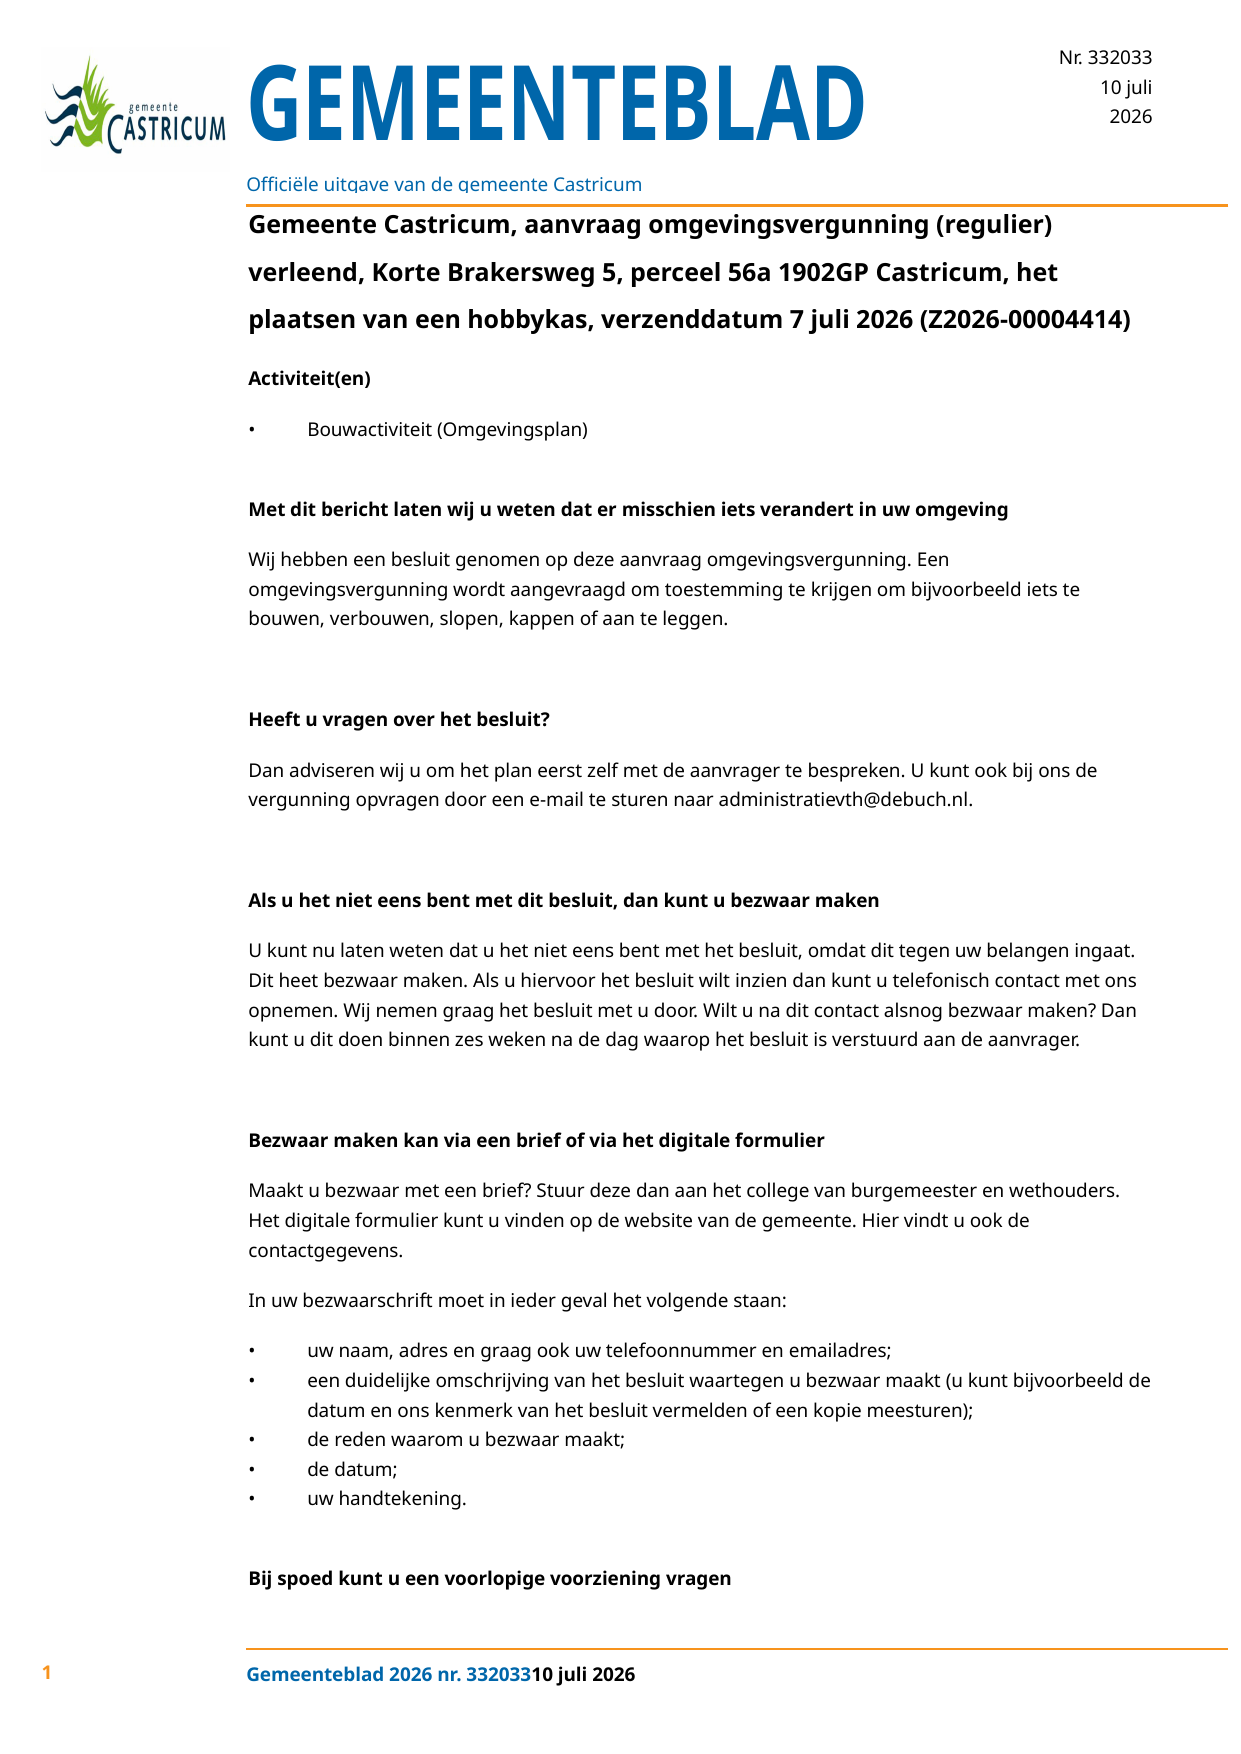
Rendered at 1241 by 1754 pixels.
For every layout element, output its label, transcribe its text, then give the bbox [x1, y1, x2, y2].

list een duidelijke omschrijving van het besluit waartegen u bezwaar maakt (u kunt bijvoorbeeld de datum en ons kenmerk van het besluit vermelden of een kopie meesturen); [248, 1367, 1152, 1422]
text Met dit bericht laten wij u weten dat er misschien iets verandert in uw omgeving [248, 496, 1152, 522]
text Wij hebben een besluit genomen op deze aanvraag omgevingsvergunning. Een omgevingsvergunning wordt aangevraagd om toestemming te krijgen om bijvoorbeeld iets te bouwen, verbouwen, slopen, kappen of aan te leggen. [248, 546, 1152, 631]
text Gemeente Castricum, aanvraag omgevingsvergunning (regulier) verleend, Korte Brakersweg 5, perceel 56a 1902GP Castricum, het plaatsen van een hobbykas, verzenddatum 7 juli 2026 (Z2026-00004414) [248, 207, 1152, 336]
text U kunt nu laten weten dat u het niet eens bent met het besluit, omdat dit tegen uw belangen ingaat. Dit heet bezwaar maken. Als u hiervoor het besluit wilt inzien dan kunt u telefonisch contact met ons opnemen. Wij nemen graag het besluit met u door. Wilt u na dit contact alsnog bezwaar maken? Dan kunt u dit doen binnen zes weken na de dag waarop het besluit is verstuurd aan de aanvrager. [248, 938, 1152, 1052]
list uw naam, adres en graag ook uw telefoonnummer en emailadres; [248, 1338, 1152, 1363]
text Maakt u bezwaar met een brief? Stuur deze dan aan het college van burgemeester en wethouders. Het digitale formulier kunt u vinden op de website van de gemeente. Hier vindt u ook de contactgegevens. [248, 1178, 1152, 1262]
text Bezwaar maken kan via een brief of via het digitale formulier [248, 1127, 1152, 1153]
list Bouwactiviteit (Omgevingsplan) [248, 416, 1152, 442]
text In uw bezwaarschrift moet in ieder geval het volgende staan: [248, 1287, 1152, 1313]
picture [41, 47, 231, 172]
list de datum; [248, 1456, 1152, 1482]
list de reden waarom u bezwaar maakt; [248, 1426, 1152, 1452]
text Heeft u vragen over het besluit? [248, 706, 1152, 732]
text Als u het niet eens bent met dit besluit, dan kunt u bezwaar maken [248, 887, 1152, 913]
text Bij spoed kunt u een voorlopige voorziening vragen [248, 1566, 1152, 1591]
list uw handtekening. [248, 1486, 1152, 1511]
text Activiteit(en) [248, 366, 1152, 391]
text Dan adviseren wij u om het plan eerst zelf met de aanvrager te bespreken. U kunt ook bij ons de vergunning opvragen door een e-mail te sturen naar administratievth@debuch.nl. [248, 757, 1152, 812]
